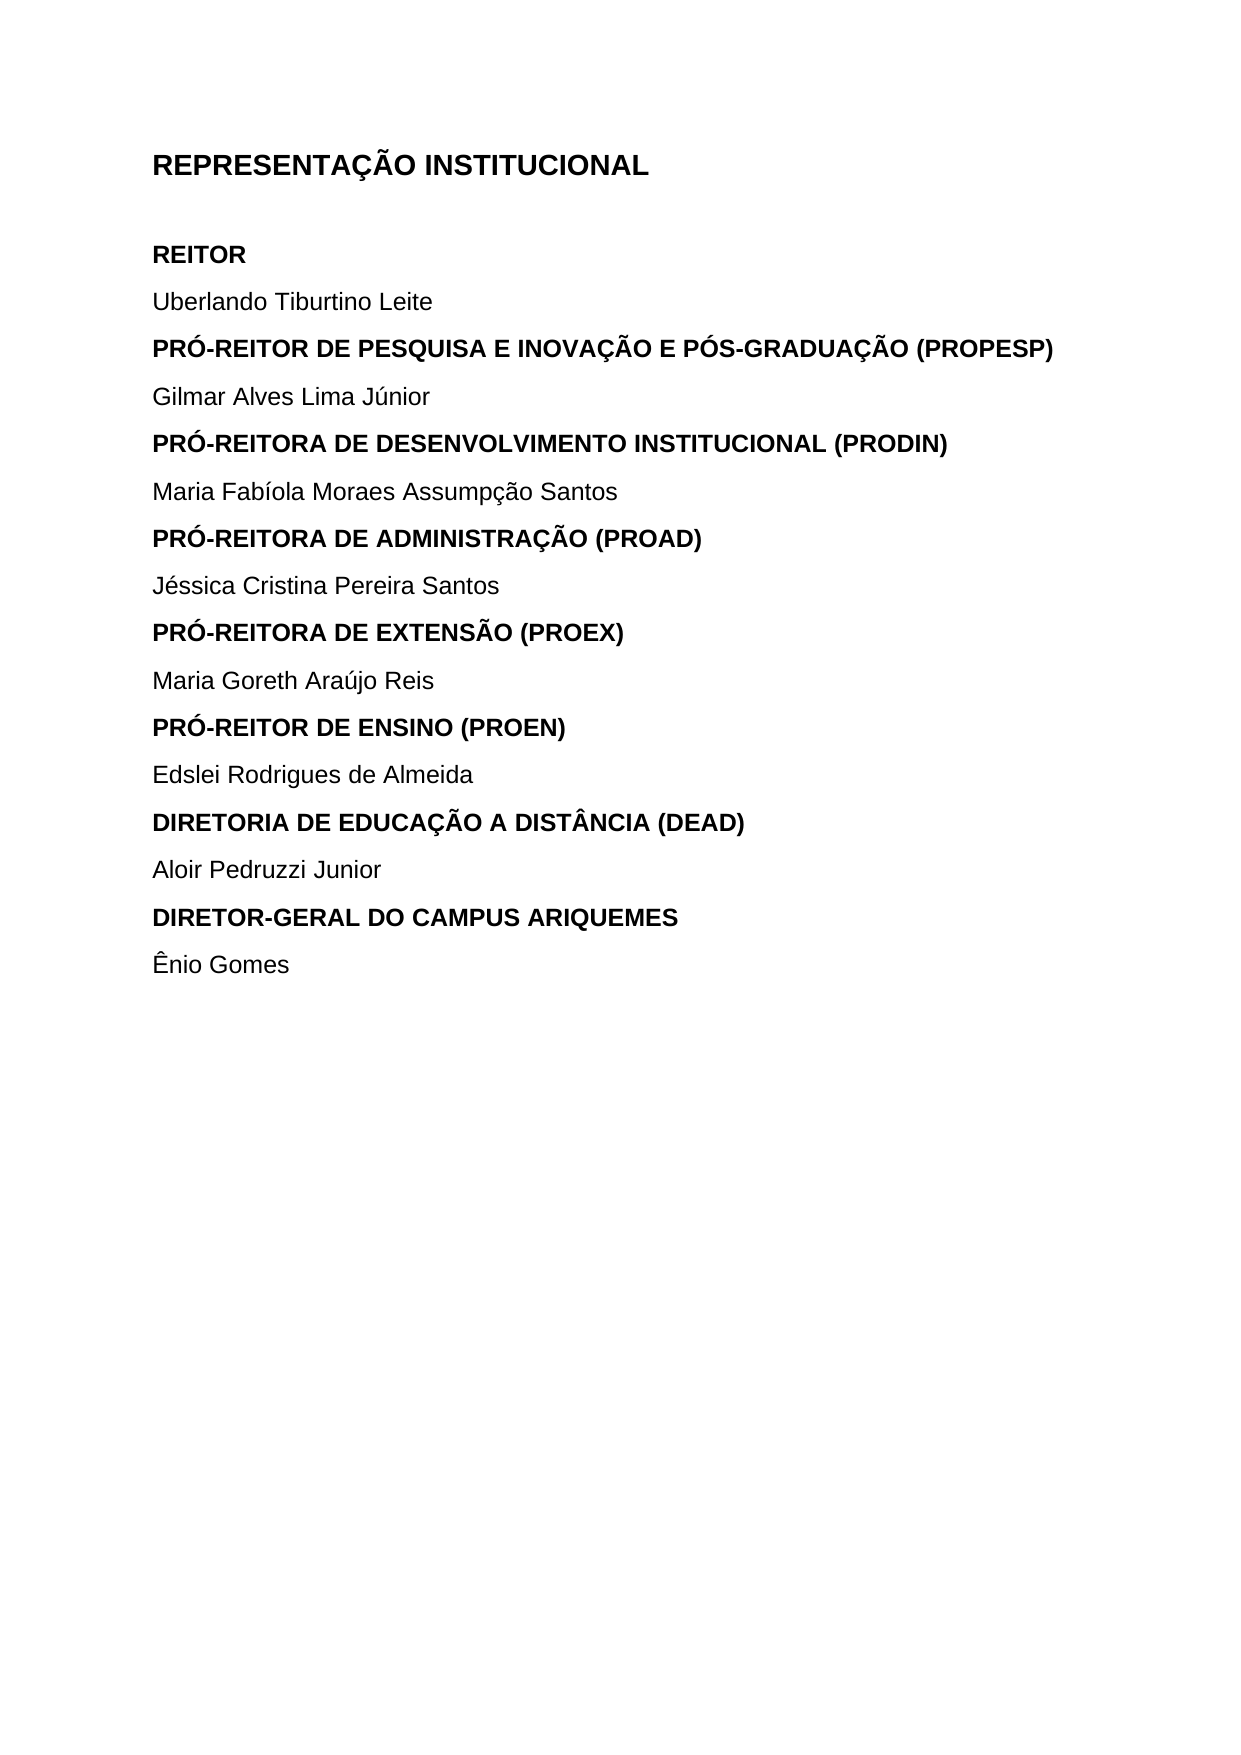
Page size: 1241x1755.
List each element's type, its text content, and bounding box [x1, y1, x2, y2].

text Edslei Rodrigues de Almeida [152, 761, 1166, 789]
subtitle PRÓ-REITORA DE ADMINISTRAÇÃO (PROAD) [152, 524, 1166, 552]
text Gilmar Alves Lima Júnior [152, 382, 1166, 410]
text Maria Goreth Araújo Reis [152, 666, 1166, 694]
subtitle DIRETORIA DE EDUCAÇÃO A DISTÂNCIA (DEAD) [152, 808, 1166, 837]
subtitle PRÓ-REITORA DE EXTENSÃO (PROEX) [152, 618, 1166, 647]
text Jéssica Cristina Pereira Santos [152, 571, 1166, 600]
subtitle REITOR [152, 240, 1166, 268]
text Uberlando Tiburtino Leite [152, 287, 1166, 316]
subtitle PRÓ-REITORA DE DESENVOLVIMENTO INSTITUCIONAL (PRODIN) [152, 429, 1166, 458]
text Ênio Gomes [152, 950, 1166, 978]
subtitle PRÓ-REITOR DE ENSINO (PROEN) [152, 713, 1166, 742]
text Maria Fabíola Moraes Assumpção Santos [152, 476, 1166, 505]
subtitle REPRESENTAÇÃO INSTITUCIONAL [152, 148, 1166, 182]
text Aloir Pedruzzi Junior [152, 855, 1166, 884]
subtitle DIRETOR-GERAL DO CAMPUS ARIQUEMES [152, 902, 1166, 931]
subtitle PRÓ-REITOR DE PESQUISA E INOVAÇÃO E PÓS-GRADUAÇÃO (PROPESP) [152, 334, 1166, 363]
